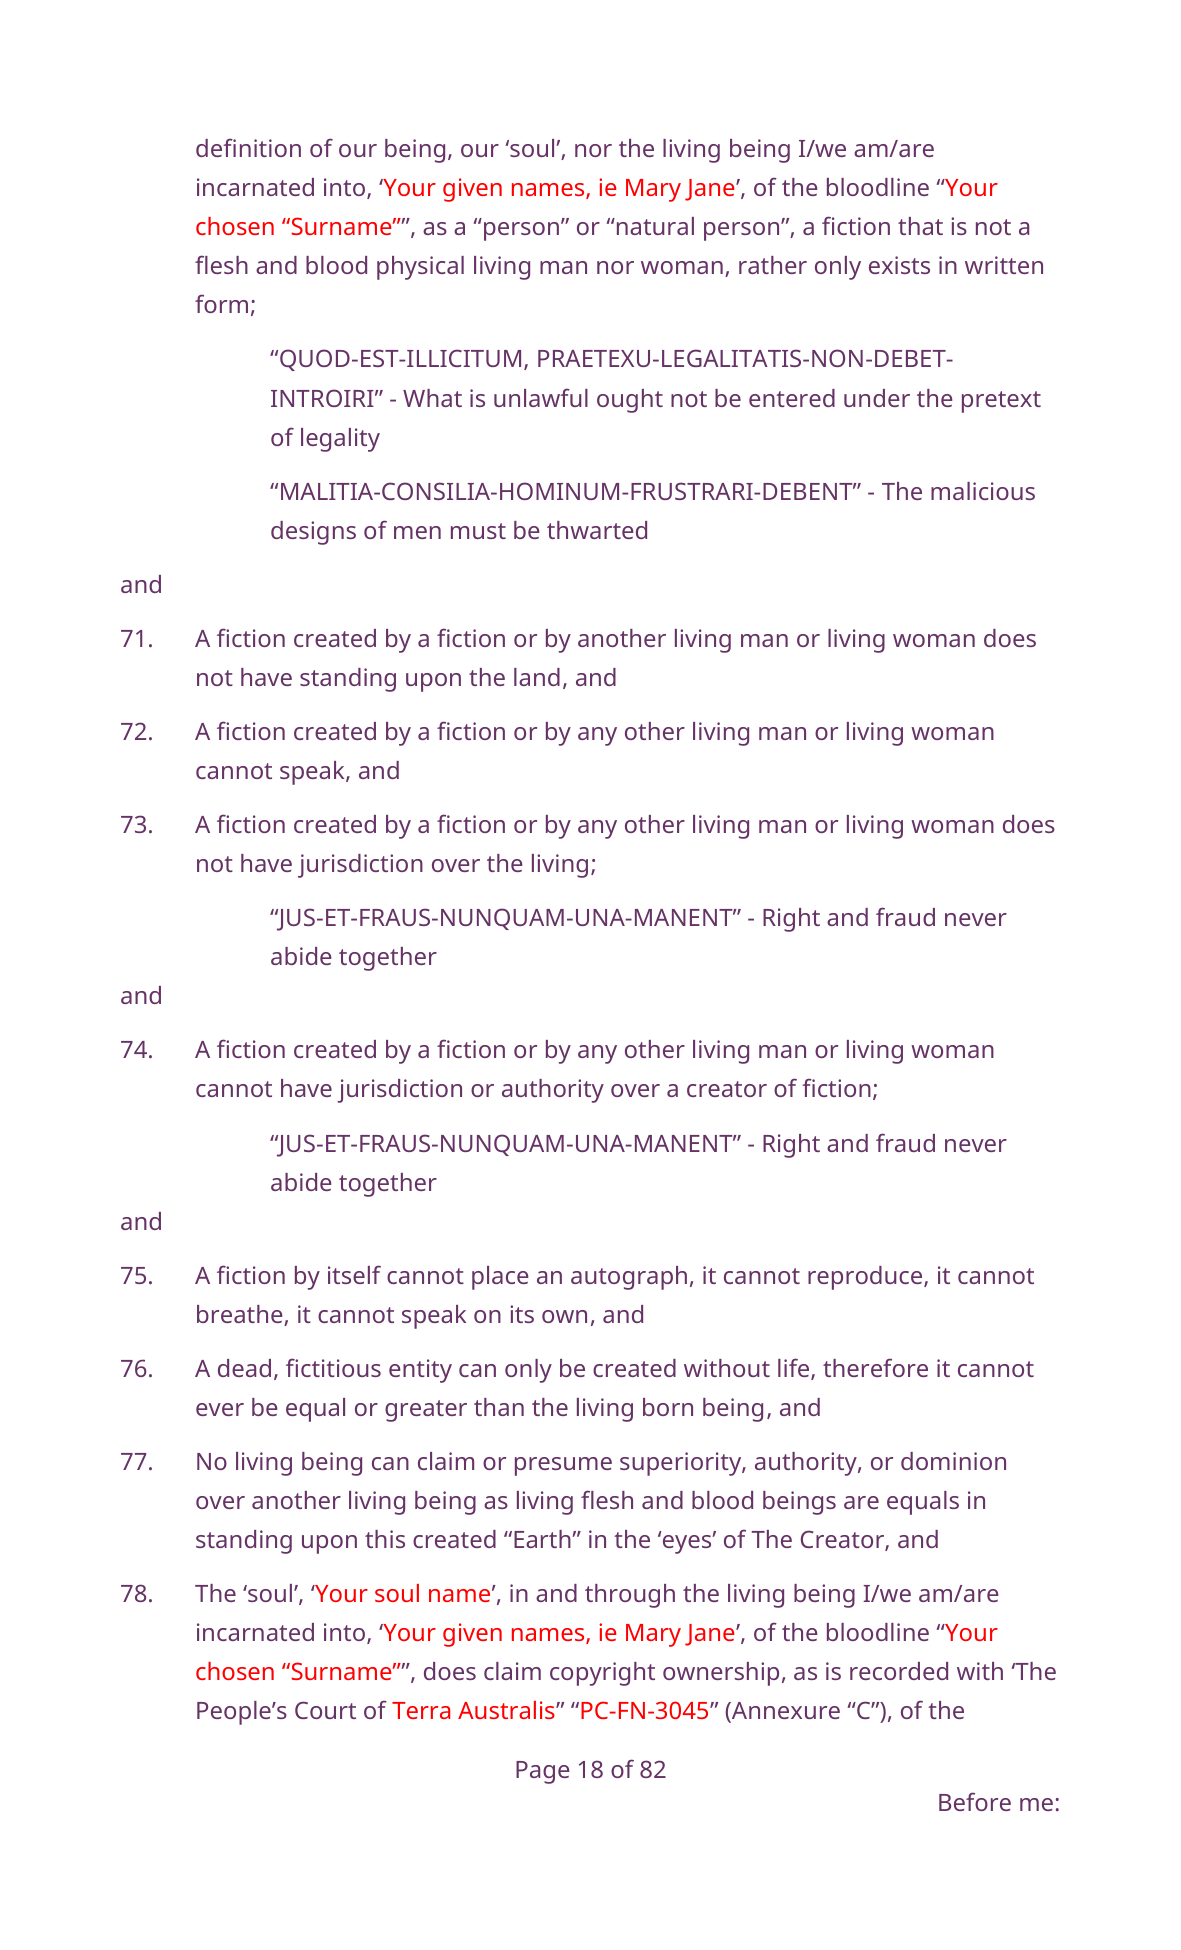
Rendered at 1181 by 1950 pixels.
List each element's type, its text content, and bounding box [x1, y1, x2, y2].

list A fiction created by a fiction or by any other living man or living woman cannot have jurisdiction or authority over a creator of fiction; [120, 1033, 1061, 1105]
list “JUS-ET-FRAUS-NUNQUAM-UNA-MANENT” - Right and fraud never abide together [232, 1126, 1061, 1198]
list “JUS-ET-FRAUS-NUNQUAM-UNA-MANENT” - Right and fraud never abide together [232, 901, 1061, 973]
list A dead, fictitious entity can only be created without life, therefore it cannot ever be equal or greater than the living born being, and [120, 1352, 1061, 1423]
list and [120, 568, 1061, 600]
list A fiction created by a fiction or by any other living man or living woman does not have jurisdiction over the living; [120, 808, 1061, 879]
list and [120, 1204, 1061, 1237]
list A fiction created by a fiction or by another living man or living woman does not have standing upon the land, and [120, 622, 1061, 693]
list A fiction created by a fiction or by any other living man or living woman cannot speak, and [120, 715, 1061, 786]
list The ‘soul’, ‘Your soul name’, in and through the living being I/we am/are incarnated into, ‘Your given names, ie Mary Jane’, of the bloodline “Your chosen “Surname””, does claim copyright ownership, as is recorded with ‘The People’s Court of Terra Australis” “PC-FN-3045” (Annexure “C”), of the [120, 1577, 1061, 1727]
list and [120, 979, 1061, 1012]
list A fiction by itself cannot place an autograph, it cannot reproduce, it cannot breathe, it cannot speak on its own, and [120, 1258, 1061, 1330]
list No living being can claim or presume superiority, authority, or dominion over another living being as living flesh and blood beings are equals in standing upon this created “Earth” in the ‘eyes’ of The Creator, and [120, 1445, 1061, 1556]
list definition of our being, our ‘soul’, nor the living being I/we am/are incarnated into, ‘Your given names, ie Mary Jane’, of the bloodline “Your chosen “Surname””, as a “person” or “natural person”, a fiction that is not a flesh and blood physical living man nor woman, rather only exists in written form; [120, 132, 1061, 321]
list “QUOD-EST-ILLICITUM, PRAETEXU-LEGALITATIS-NON-DEBET-INTROIRI” - What is unlawful ought not be entered under the pretext of legality [232, 342, 1061, 453]
list “MALITIA-CONSILIA-HOMINUM-FRUSTRARI-DEBENT” - The malicious designs of men must be thwarted [232, 474, 1061, 546]
